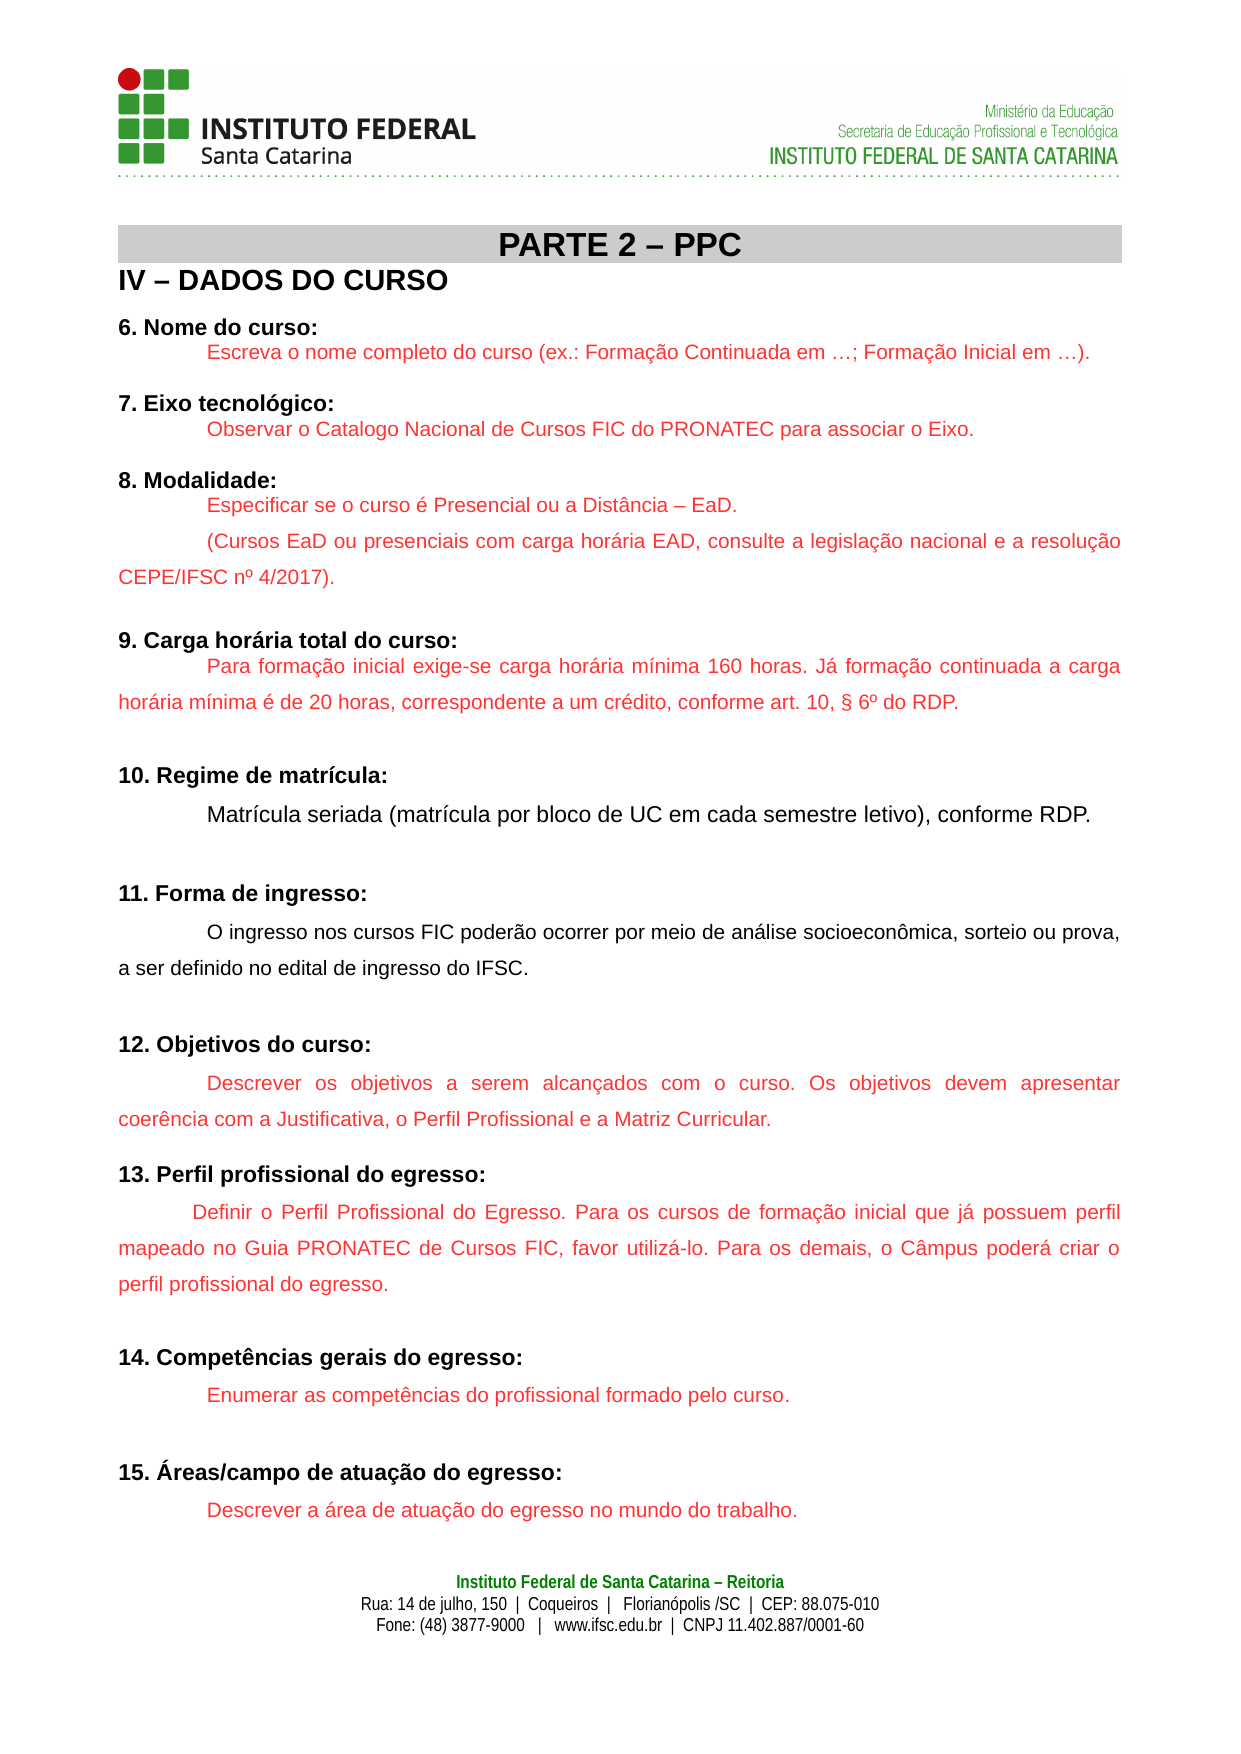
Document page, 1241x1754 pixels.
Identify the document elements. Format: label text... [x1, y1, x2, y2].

text (Cursos EaD ou presenciais com carga horária EAD, consulte a legislação nacional e a resolução CEPE/IFSC nº 4/2017). [118, 529, 1122, 589]
subtitle 7. Eixo tecnológico: [118, 390, 1122, 417]
text Descrever a área de atuação do egresso no mundo do trabalho. [118, 1498, 1122, 1522]
subtitle 15. Áreas/campo de atuação do egresso: [118, 1459, 1122, 1485]
subtitle 12. Objetivos do curso: [118, 1031, 1122, 1057]
text Enumerar as competências do profissional formado pelo curso. [118, 1383, 1122, 1407]
text Definir o Perfil Profissional do Egresso. Para os cursos de formação inicial que já possuem perfil mapeado no Guia PRONATEC de Cursos FIC, favor utilizá-lo. Para os demais, o Câmpus poderá criar o perfil profissional do egresso. [118, 1200, 1122, 1296]
text Matrícula seriada (matrícula por bloco de UC em cada semestre letivo), conforme RDP. [118, 801, 1122, 827]
subtitle 6. Nome do curso: [118, 314, 1122, 340]
text 11. Forma de ingresso: [118, 880, 1122, 906]
subtitle Especificar se o curso é Presencial ou a Distância – EaD. [118, 493, 1122, 517]
subtitle 8. Modalidade: [118, 467, 1122, 493]
subtitle 13. Perfil profissional do egresso: [118, 1161, 1122, 1187]
subtitle 14. Competências gerais do egresso: [118, 1344, 1122, 1370]
text Descrever os objetivos a serem alcançados com o curso. Os objetivos devem apresentar coerência com a Justificativa, o Perfil Profissional e a Matriz Curricular. [118, 1070, 1122, 1130]
subtitle 9. Carga horária total do curso: [118, 627, 1122, 654]
text Para formação inicial exige-se carga horária mínima 160 horas. Já formação continuada a carga horária mínima é de 20 horas, correspondente a um crédito, conforme art. 10, § 6º do RDP. [118, 654, 1122, 714]
text 10. Regime de matrícula: [118, 762, 1122, 788]
text O ingresso nos cursos FIC poderão ocorrer por meio de análise socioeconômica, sorteio ou prova, a ser definido no edital de ingresso do IFSC. [118, 919, 1122, 979]
picture [118, 68, 1123, 177]
text Observar o Catalogo Nacional de Cursos FIC do PRONATEC para associar o Eixo. [118, 417, 1122, 441]
subtitle IV – DADOS DO CURSO [118, 263, 1122, 297]
text PARTE 2 – PPC [118, 225, 1122, 263]
text Escreva o nome completo do curso (ex.: Formação Continuada em …; Formação Inicial em …). [118, 340, 1122, 364]
